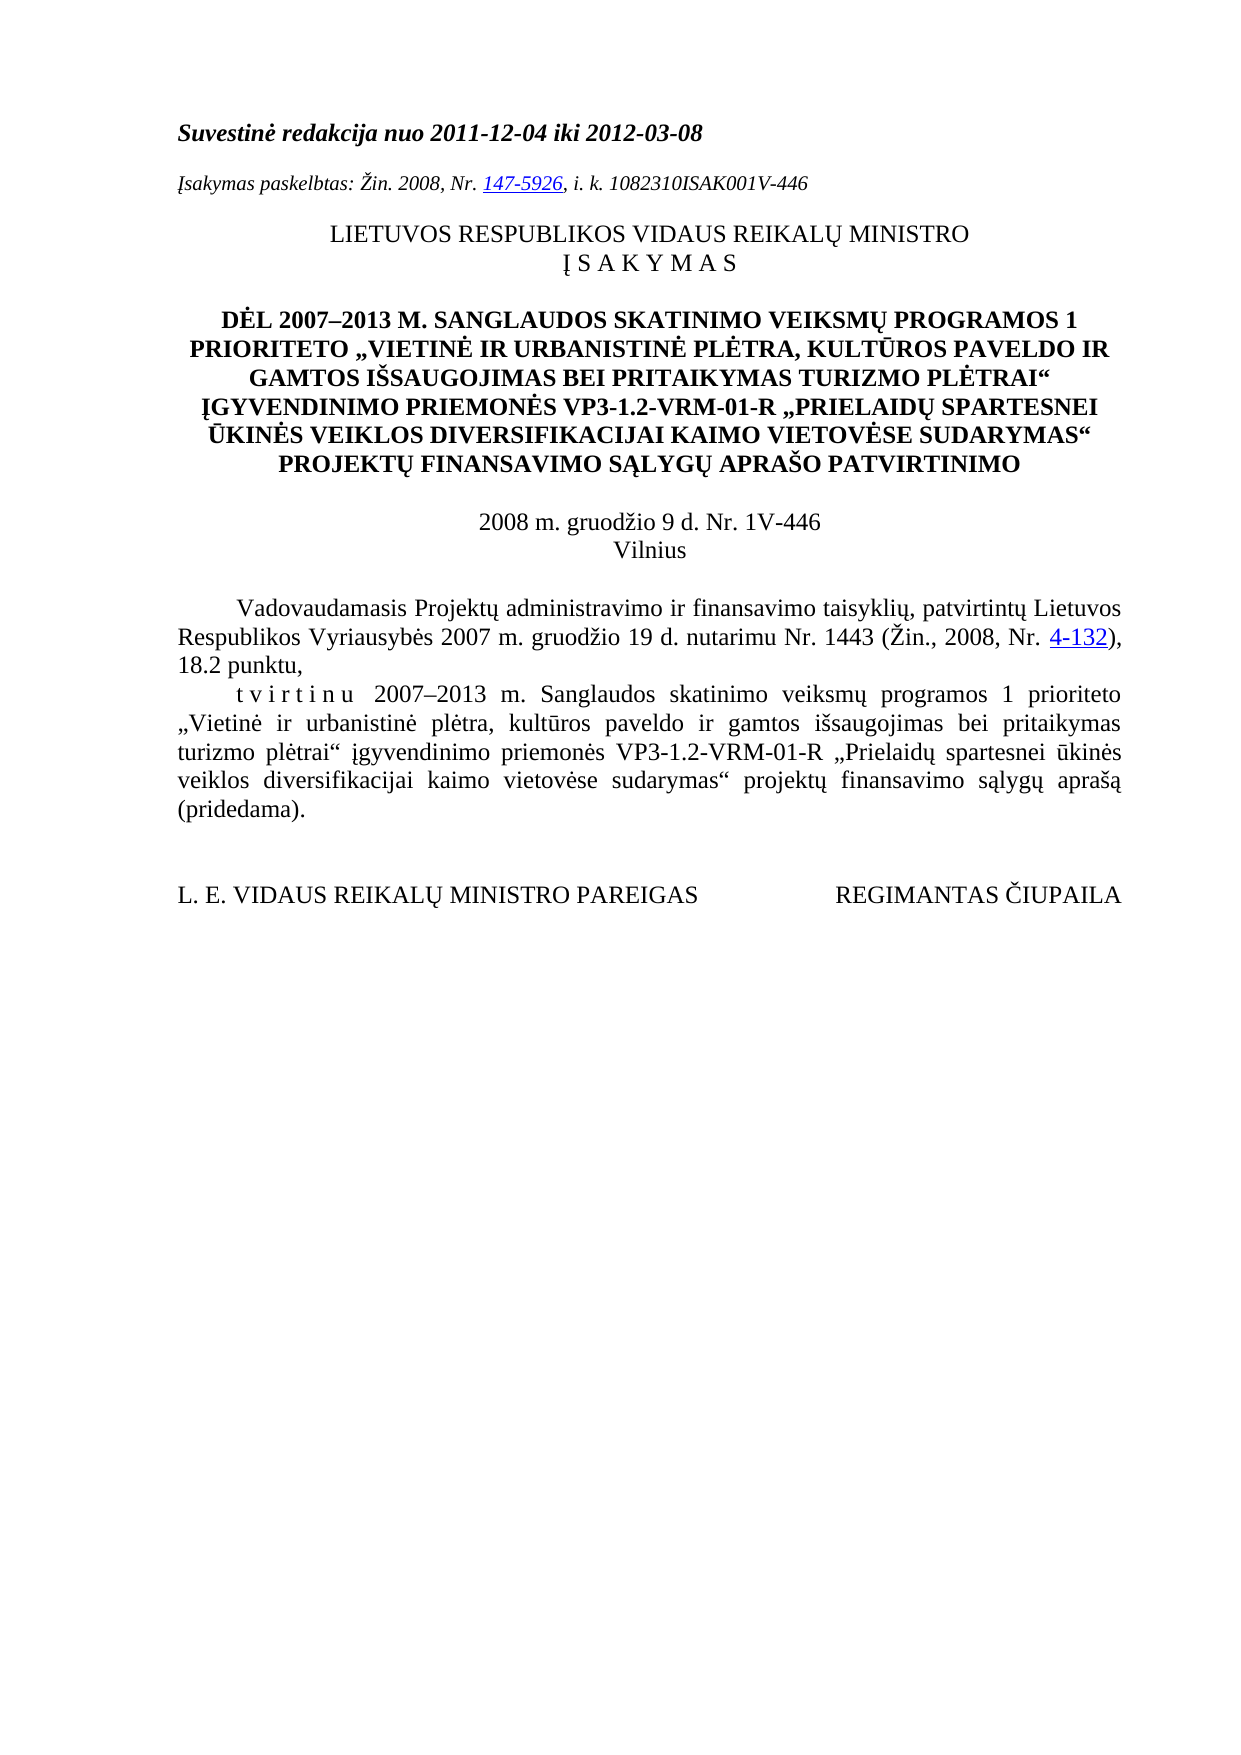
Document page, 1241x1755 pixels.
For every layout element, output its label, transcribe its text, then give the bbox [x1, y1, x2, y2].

text Įsakymas paskelbtas: Žin. 2008, Nr. 147-5926, i. k. 1082310ISAK001V-446 [177, 171, 1122, 195]
text ĮSAKYMAS [177, 248, 1122, 277]
text Vilnius [177, 535, 1122, 564]
text DĖL 2007–2013 M. SANGLAUDOS SKATINIMO VEIKSMŲ PROGRAMOS 1 PRIORITETO „VIETINĖ IR URBANISTINĖ PLĖTRA, KULTŪROS PAVELDO IR GAMTOS IŠSAUGOJIMAS BEI PRITAIKYMAS TURIZMO PLĖTRAI“ ĮGYVENDINIMO PRIEMONĖS VP3-1.2-VRM-01-R „PRIELAIDŲ SPARTESNEI ŪKINĖS VEIKLOS DIVERSIFIKACIJAI KAIMO VIETOVĖSE SUDARYMAS“ PROJEKTŲ FINANSAVIMO SĄLYGŲ APRAŠO PATVIRTINIMO [177, 305, 1122, 478]
text 2008 m. gruodžio 9 d. Nr. 1V-446 [177, 507, 1122, 535]
text Suvestinė redakcija nuo 2011-12-04 iki 2012-03-08 [177, 118, 1122, 147]
text Vadovaudamasis Projektų administravimo ir finansavimo taisyklių, patvirtintų Lietuvos Respublikos Vyriausybės 2007 m. gruodžio 19 d. nutarimu Nr. 1443 (Žin., 2008, Nr. 4-132), 18.2 punktu, [177, 593, 1122, 679]
text L. E. VIDAUS REIKALŲ MINISTRO PAREIGAS REGIMANTAS ČIUPAILA [177, 880, 1122, 909]
text tvirtinu 2007–2013 m. Sanglaudos skatinimo veiksmų programos 1 prioriteto „Vietinė ir urbanistinė plėtra, kultūros paveldo ir gamtos išsaugojimas bei pritaikymas turizmo plėtrai“ įgyvendinimo priemonės VP3-1.2-VRM-01-R „Prielaidų spartesnei ūkinės veiklos diversifikacijai kaimo vietovėse sudarymas“ projektų finansavimo sąlygų aprašą (pridedama). [177, 679, 1122, 823]
text LIETUVOS RESPUBLIKOS VIDAUS REIKALŲ MINISTRO [177, 219, 1122, 248]
